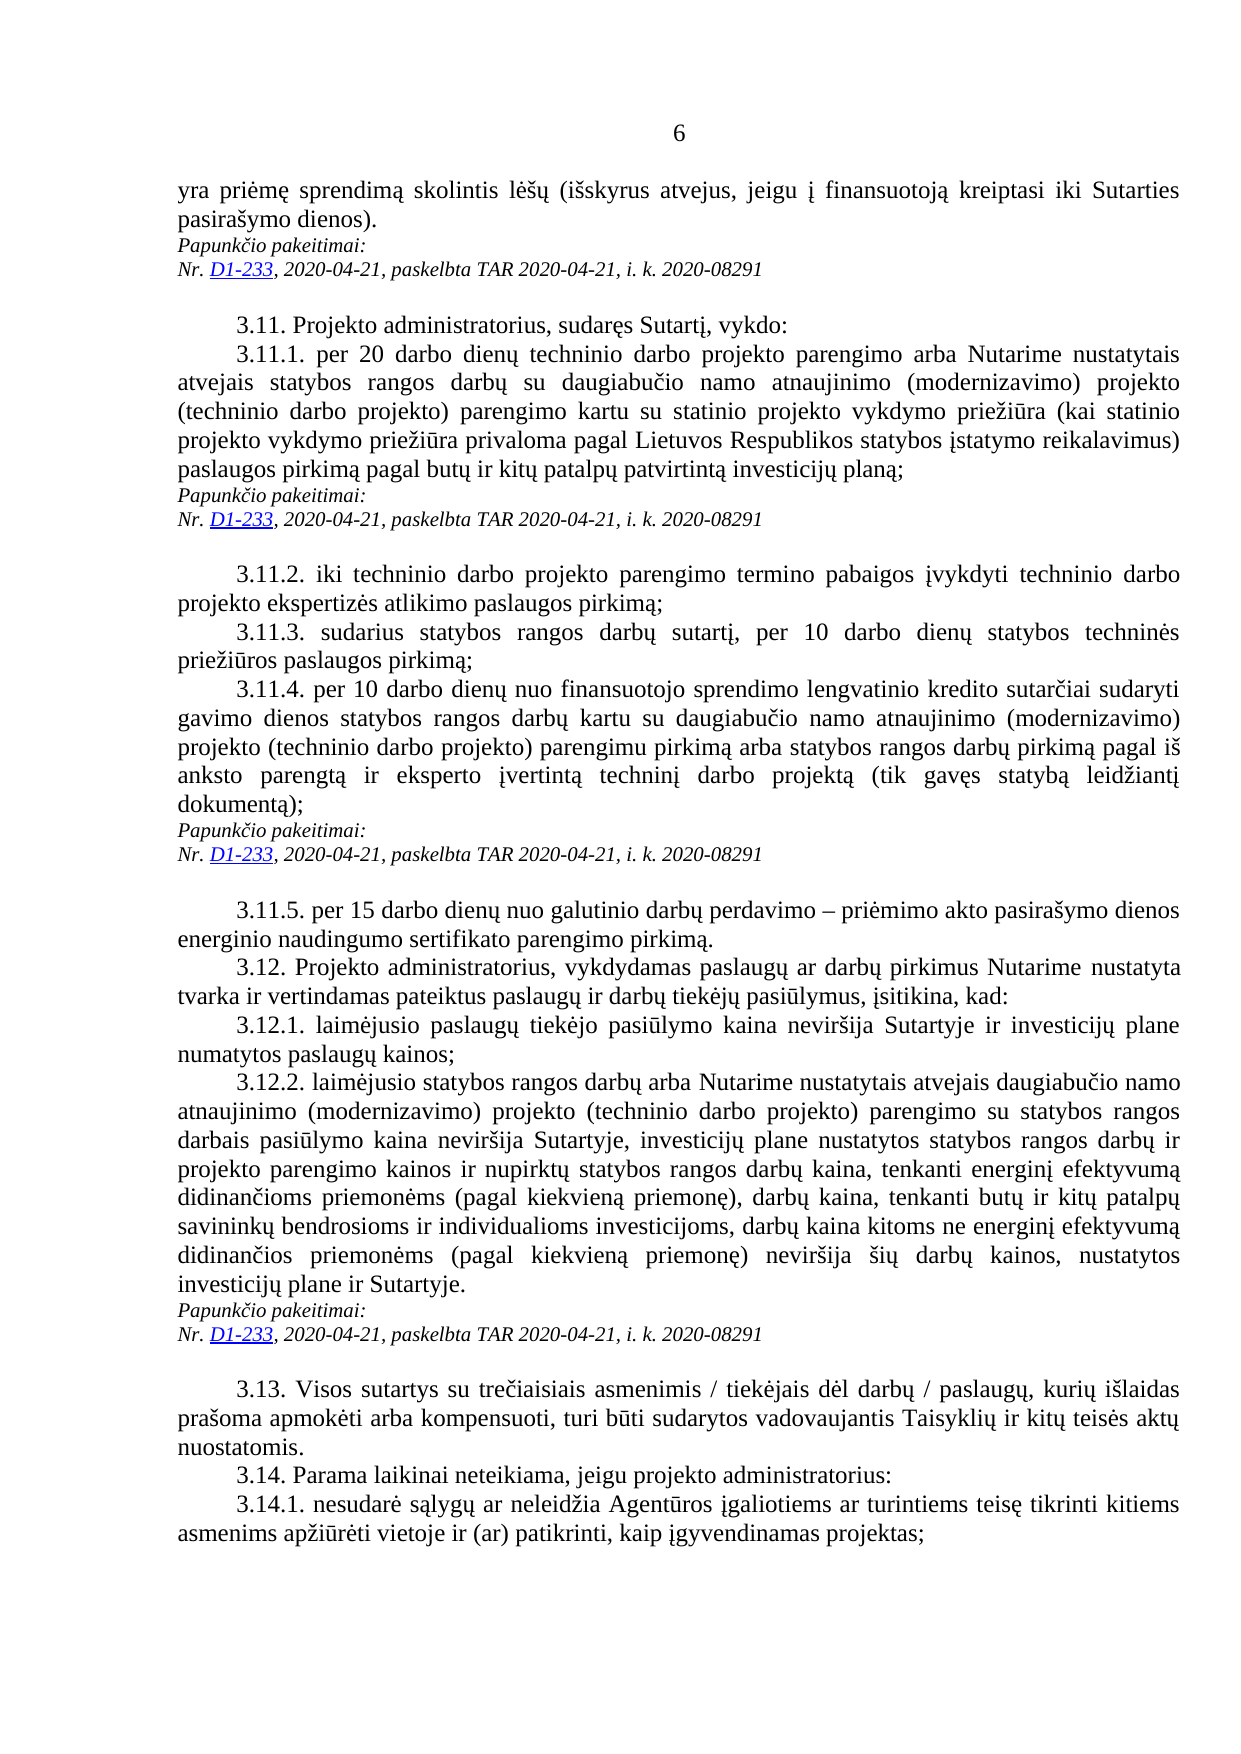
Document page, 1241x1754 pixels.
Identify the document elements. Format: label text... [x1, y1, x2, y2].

text Nr. D1-233, 2020-04-21, paskelbta TAR 2020-04-21, i. k. 2020-08291 [177, 507, 1181, 531]
text 3.11.4. per 10 darbo dienų nuo finansuotojo sprendimo lengvatinio kredito sutarčiai sudaryti gavimo dienos statybos rangos darbų kartu su daugiabučio namo atnaujinimo (modernizavimo) projekto (techninio darbo projekto) parengimu pirkimą arba statybos rangos darbų pirkimą pagal iš anksto parengtą ir eksperto įvertintą techninį darbo projektą (tik gavęs statybą leidžiantį dokumentą); [177, 674, 1181, 818]
text 3.11. Projekto administratorius, sudaręs Sutartį, vykdo: [177, 310, 1181, 339]
text Nr. D1-233, 2020-04-21, paskelbta TAR 2020-04-21, i. k. 2020-08291 [177, 842, 1181, 866]
text 3.13. Visos sutartys su trečiaisiais asmenimis / tiekėjais dėl darbų / paslaugų, kurių išlaidas prašoma apmokėti arba kompensuoti, turi būti sudarytos vadovaujantis Taisyklių ir kitų teisės aktų nuostatomis. [177, 1374, 1181, 1461]
text Papunkčio pakeitimai: [177, 1297, 1181, 1322]
text 3.11.2. iki techninio darbo projekto parengimo termino pabaigos įvykdyti techninio darbo projekto ekspertizės atlikimo paslaugos pirkimą; [177, 559, 1181, 617]
text 3.11.1. per 20 darbo dienų techninio darbo projekto parengimo arba Nutarime nustatytais atvejais statybos rangos darbų su daugiabučio namo atnaujinimo (modernizavimo) projekto (techninio darbo projekto) parengimo kartu su statinio projekto vykdymo priežiūra (kai statinio projekto vykdymo priežiūra privaloma pagal Lietuvos Respublikos statybos įstatymo reikalavimus) paslaugos pirkimą pagal butų ir kitų patalpų patvirtintą investicijų planą; [177, 339, 1181, 482]
text Nr. D1-233, 2020-04-21, paskelbta TAR 2020-04-21, i. k. 2020-08291 [177, 1322, 1181, 1346]
text 3.14. Parama laikinai neteikiama, jeigu projekto administratorius: [177, 1461, 1181, 1489]
text Papunkčio pakeitimai: [177, 818, 1181, 842]
text 3.11.3. sudarius statybos rangos darbų sutartį, per 10 darbo dienų statybos techninės priežiūros paslaugos pirkimą; [177, 617, 1181, 674]
text 3.11.5. per 15 darbo dienų nuo galutinio darbų perdavimo – priėmimo akto pasirašymo dienos energinio naudingumo sertifikato parengimo pirkimą. [177, 895, 1181, 952]
text 3.12.1. laimėjusio paslaugų tiekėjo pasiūlymo kaina neviršija Sutartyje ir investicijų plane numatytos paslaugų kainos; [177, 1010, 1181, 1067]
text 3.14.1. nesudarė sąlygų ar neleidžia Agentūros įgaliotiems ar turintiems teisę tikrinti kitiems asmenims apžiūrėti vietoje ir (ar) patikrinti, kaip įgyvendinamas projektas; [177, 1489, 1181, 1547]
text Papunkčio pakeitimai: [177, 482, 1181, 507]
text 3.12.2. laimėjusio statybos rangos darbų arba Nutarime nustatytais atvejais daugiabučio namo atnaujinimo (modernizavimo) projekto (techninio darbo projekto) parengimo su statybos rangos darbais pasiūlymo kaina neviršija Sutartyje, investicijų plane nustatytos statybos rangos darbų ir projekto parengimo kainos ir nupirktų statybos rangos darbų kaina, tenkanti energinį efektyvumą didinančioms priemonėms (pagal kiekvieną priemonę), darbų kaina, tenkanti butų ir kitų patalpų savininkų bendrosioms ir individualioms investicijoms, darbų kaina kitoms ne energinį efektyvumą didinančios priemonėms (pagal kiekvieną priemonę) neviršija šių darbų kainos, nustatytos investicijų plane ir Sutartyje. [177, 1067, 1181, 1297]
text Papunkčio pakeitimai: [177, 233, 1181, 257]
text yra priėmę sprendimą skolintis lėšų (išskyrus atvejus, jeigu į finansuotoją kreiptasi iki Sutarties pasirašymo dienos). [177, 176, 1181, 233]
text Nr. D1-233, 2020-04-21, paskelbta TAR 2020-04-21, i. k. 2020-08291 [177, 257, 1181, 281]
text 3.12. Projekto administratorius, vykdydamas paslaugų ar darbų pirkimus Nutarime nustatyta tvarka ir vertindamas pateiktus paslaugų ir darbų tiekėjų pasiūlymus, įsitikina, kad: [177, 952, 1181, 1010]
